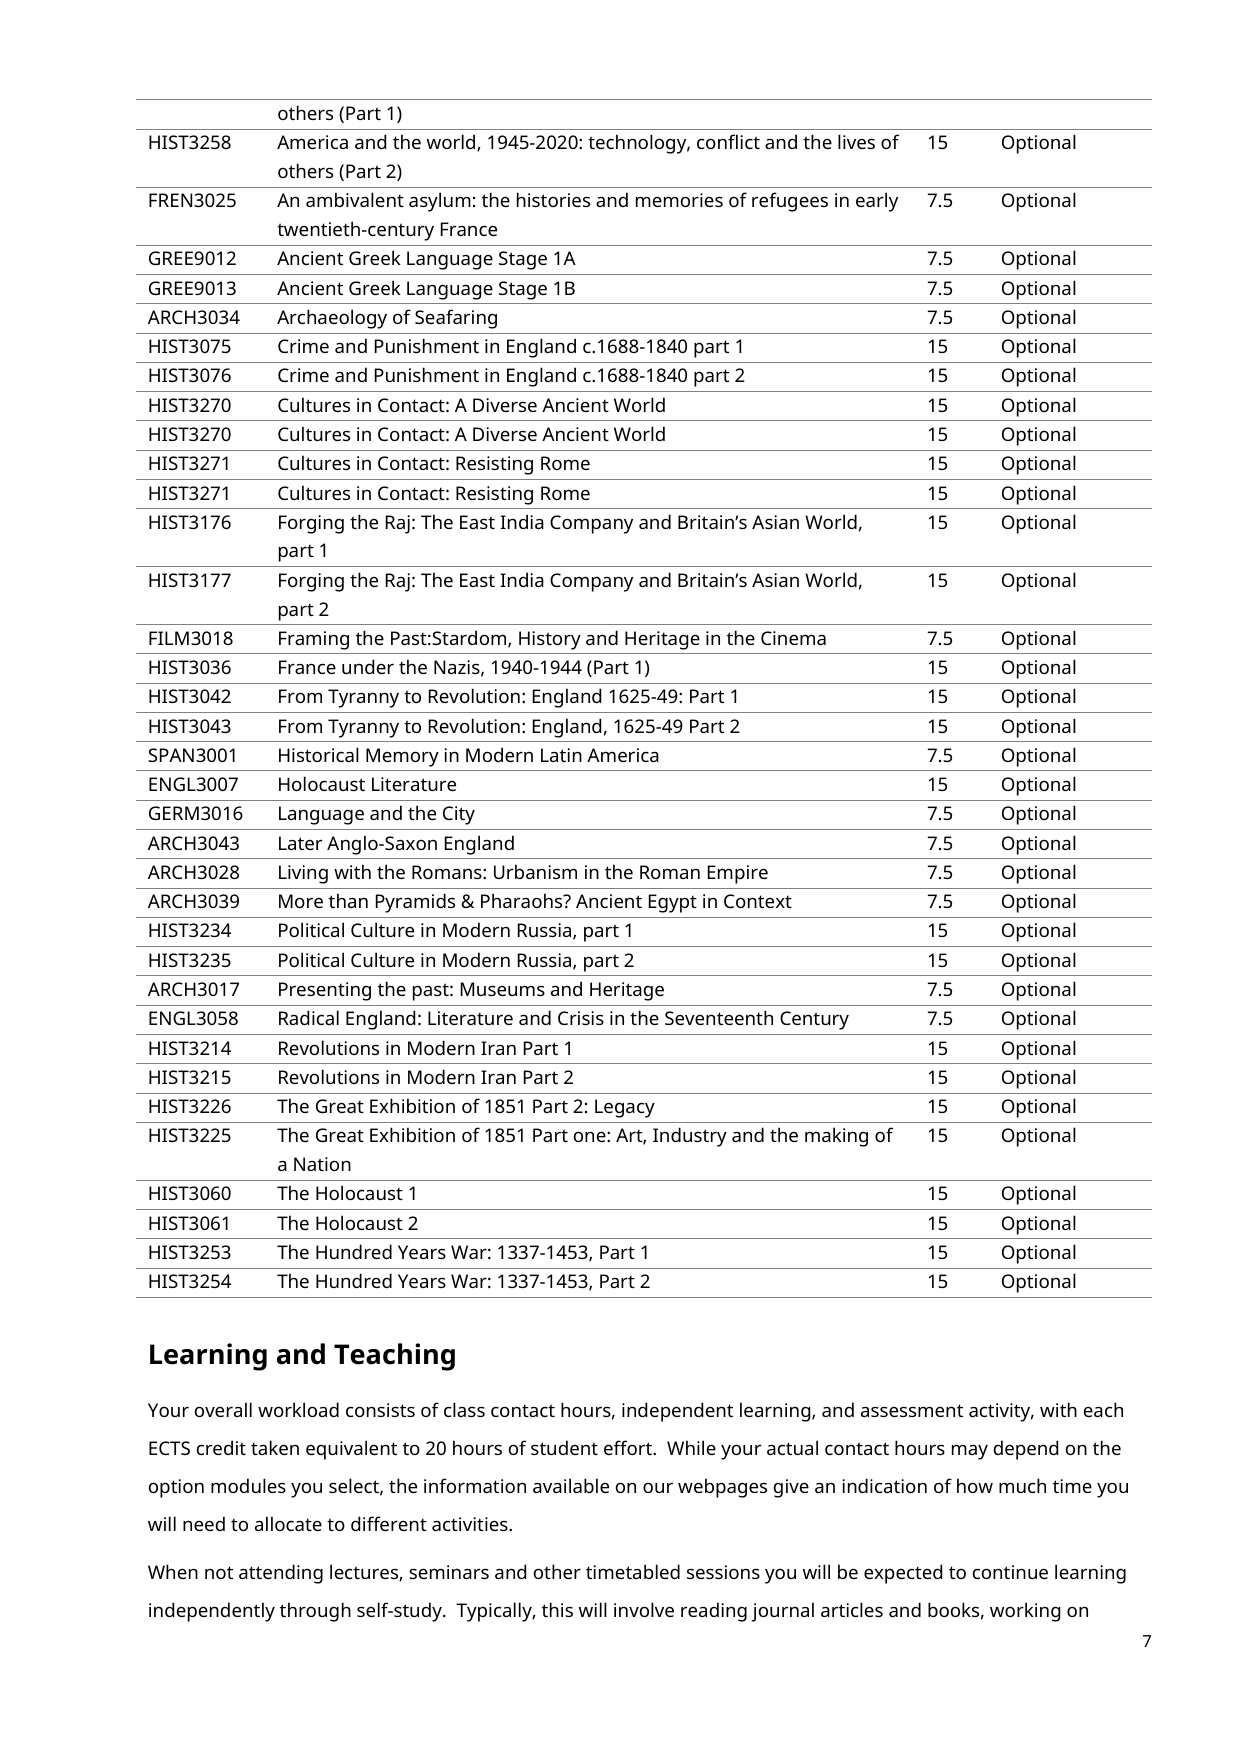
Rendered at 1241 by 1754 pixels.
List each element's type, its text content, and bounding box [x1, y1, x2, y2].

text Your overall workload consists of class contact hours, independent learning, and assessment activity, with each ECTS credit taken equivalent to 20 hours of student effort. While your actual contact hours may depend on the option modules you select, the information available on our webpages give an indication of how much time you will need to allocate to different activities. [148, 1397, 1152, 1537]
table_cell ARCH3039 [136, 889, 266, 917]
table_cell 15 [916, 713, 989, 741]
table_cell HIST3036 [136, 654, 266, 683]
table_cell ENGL3058 [136, 1006, 266, 1034]
table_cell Optional [989, 1064, 1152, 1092]
table_cell HIST3225 [136, 1123, 266, 1180]
table_cell 15 [916, 1181, 989, 1209]
table_cell Optional [989, 947, 1152, 975]
table_cell The Holocaust 1 [266, 1181, 916, 1209]
table_cell Optional [989, 304, 1152, 332]
table_cell [989, 100, 1152, 128]
table_cell Cultures in Contact: A Diverse Ancient World [266, 421, 916, 449]
table_cell 15 [916, 334, 989, 362]
table_cell Forging the Raj: The East India Company and Britain’s Asian World, part 2 [266, 567, 916, 624]
table_cell 7.5 [916, 889, 989, 917]
table_cell 7.5 [916, 801, 989, 829]
table_cell HIST3254 [136, 1269, 266, 1297]
table_cell Optional [989, 1094, 1152, 1122]
table_cell The Hundred Years War: 1337-1453, Part 1 [266, 1239, 916, 1267]
table_cell Cultures in Contact: A Diverse Ancient World [266, 392, 916, 420]
table_cell The Holocaust 2 [266, 1210, 916, 1238]
table_cell HIST3235 [136, 947, 266, 975]
table_cell Language and the City [266, 801, 916, 829]
table_cell Optional [989, 275, 1152, 303]
table_cell Crime and Punishment in England c.1688-1840 part 2 [266, 363, 916, 391]
table_cell HIST3042 [136, 684, 266, 712]
table_cell 15 [916, 654, 989, 683]
table_cell Later Anglo-Saxon England [266, 830, 916, 858]
table_cell 7.5 [916, 1006, 989, 1034]
table_cell HIST3076 [136, 363, 266, 391]
table_cell Optional [989, 1035, 1152, 1063]
table_cell Political Culture in Modern Russia, part 2 [266, 947, 916, 975]
table_cell Optional [989, 771, 1152, 800]
table_cell Historical Memory in Modern Latin America [266, 742, 916, 770]
table_cell More than Pyramids & Pharaohs? Ancient Egypt in Context [266, 889, 916, 917]
table_cell ARCH3034 [136, 304, 266, 332]
table_cell HIST3061 [136, 1210, 266, 1238]
table_cell 15 [916, 480, 989, 508]
table_cell Optional [989, 1123, 1152, 1180]
table_cell Optional [989, 509, 1152, 566]
table_cell HIST3253 [136, 1239, 266, 1267]
table_cell 7.5 [916, 275, 989, 303]
subtitle Learning and Teaching [148, 1335, 1152, 1372]
table_cell Revolutions in Modern Iran Part 1 [266, 1035, 916, 1063]
table_cell HIST3271 [136, 451, 266, 479]
table_cell Cultures in Contact: Resisting Rome [266, 480, 916, 508]
table_cell From Tyranny to Revolution: England 1625-49: Part 1 [266, 684, 916, 712]
table_cell 15 [916, 1269, 989, 1297]
table_cell Optional [989, 130, 1152, 187]
table_cell HIST3043 [136, 713, 266, 741]
table_cell 7.5 [916, 304, 989, 332]
table_cell The Great Exhibition of 1851 Part one: Art, Industry and the making of a Nation [266, 1123, 916, 1180]
table_cell 15 [916, 567, 989, 624]
table_cell 15 [916, 1094, 989, 1122]
table_cell 15 [916, 451, 989, 479]
table_cell 15 [916, 947, 989, 975]
table_cell The Hundred Years War: 1337-1453, Part 2 [266, 1269, 916, 1297]
table_cell Ancient Greek Language Stage 1A [266, 246, 916, 274]
table_cell America and the world, 1945-2020: technology, conflict and the lives of others (Part 2) [266, 130, 916, 187]
table_cell 15 [916, 684, 989, 712]
table_cell FILM3018 [136, 625, 266, 653]
table_cell Optional [989, 1239, 1152, 1267]
table_cell FREN3025 [136, 188, 266, 244]
table_cell 15 [916, 1239, 989, 1267]
table_cell 7.5 [916, 188, 989, 244]
table_cell HIST3270 [136, 421, 266, 449]
table_cell 7.5 [916, 625, 989, 653]
table_cell 15 [916, 1123, 989, 1180]
table_cell HIST3060 [136, 1181, 266, 1209]
table_cell 15 [916, 130, 989, 187]
table_cell Cultures in Contact: Resisting Rome [266, 451, 916, 479]
table_cell Optional [989, 334, 1152, 362]
table_cell GREE9013 [136, 275, 266, 303]
table_cell HIST3226 [136, 1094, 266, 1122]
table_cell Optional [989, 625, 1152, 653]
table_cell ENGL3007 [136, 771, 266, 800]
table_cell The Great Exhibition of 1851 Part 2: Legacy [266, 1094, 916, 1122]
table_cell Optional [989, 1210, 1152, 1238]
table_cell 7.5 [916, 246, 989, 274]
table_cell HIST3075 [136, 334, 266, 362]
table_cell Optional [989, 830, 1152, 858]
table_cell Optional [989, 188, 1152, 244]
table_cell Optional [989, 363, 1152, 391]
table_cell Optional [989, 713, 1152, 741]
table_cell Optional [989, 859, 1152, 887]
table_cell 15 [916, 363, 989, 391]
table_cell ARCH3017 [136, 976, 266, 1004]
text When not attending lectures, seminars and other timetabled sessions you will be expected to continue learning independently through self-study. Typically, this will involve reading journal articles and books, working on [148, 1559, 1152, 1623]
table_cell 15 [916, 918, 989, 946]
table_cell others (Part 1) [266, 100, 916, 128]
table_cell 15 [916, 421, 989, 449]
table_cell Forging the Raj: The East India Company and Britain’s Asian World, part 1 [266, 509, 916, 566]
table_cell HIST3176 [136, 509, 266, 566]
table_cell Optional [989, 1269, 1152, 1297]
table_cell [916, 100, 989, 128]
table_cell Optional [989, 654, 1152, 683]
table_cell Optional [989, 246, 1152, 274]
table_cell GERM3016 [136, 801, 266, 829]
table_cell Radical England: Literature and Crisis in the Seventeenth Century [266, 1006, 916, 1034]
table_cell HIST3177 [136, 567, 266, 624]
table_cell Archaeology of Seafaring [266, 304, 916, 332]
table_cell Optional [989, 801, 1152, 829]
table_cell Optional [989, 421, 1152, 449]
table_cell 15 [916, 771, 989, 800]
table_cell Crime and Punishment in England c.1688-1840 part 1 [266, 334, 916, 362]
table_cell HIST3271 [136, 480, 266, 508]
table_cell Optional [989, 480, 1152, 508]
table_cell Revolutions in Modern Iran Part 2 [266, 1064, 916, 1092]
table_cell ARCH3043 [136, 830, 266, 858]
table_cell Framing the Past:Stardom, History and Heritage in the Cinema [266, 625, 916, 653]
table_cell Optional [989, 742, 1152, 770]
table_cell HIST3270 [136, 392, 266, 420]
table_cell An ambivalent asylum: the histories and memories of refugees in early twentieth-century France [266, 188, 916, 244]
table_cell Optional [989, 1181, 1152, 1209]
table_cell Political Culture in Modern Russia, part 1 [266, 918, 916, 946]
table_cell Optional [989, 1006, 1152, 1034]
table_cell SPAN3001 [136, 742, 266, 770]
table_cell 15 [916, 1210, 989, 1238]
table_cell 7.5 [916, 830, 989, 858]
table_cell 7.5 [916, 859, 989, 887]
table_cell 7.5 [916, 976, 989, 1004]
table_cell From Tyranny to Revolution: England, 1625-49 Part 2 [266, 713, 916, 741]
table_cell Optional [989, 684, 1152, 712]
table_cell Holocaust Literature [266, 771, 916, 800]
table_cell Presenting the past: Museums and Heritage [266, 976, 916, 1004]
table_cell ARCH3028 [136, 859, 266, 887]
table_cell Optional [989, 392, 1152, 420]
table_cell HIST3258 [136, 130, 266, 187]
table_cell Ancient Greek Language Stage 1B [266, 275, 916, 303]
table_cell HIST3215 [136, 1064, 266, 1092]
table_cell 15 [916, 1035, 989, 1063]
table_cell 15 [916, 1064, 989, 1092]
table_cell 7.5 [916, 742, 989, 770]
table_cell GREE9012 [136, 246, 266, 274]
table_cell HIST3234 [136, 918, 266, 946]
table_cell Optional [989, 889, 1152, 917]
table_cell Optional [989, 976, 1152, 1004]
table_cell Optional [989, 567, 1152, 624]
table_cell Living with the Romans: Urbanism in the Roman Empire [266, 859, 916, 887]
table_cell HIST3214 [136, 1035, 266, 1063]
table_cell [136, 100, 266, 128]
table_cell 15 [916, 392, 989, 420]
table_cell 15 [916, 509, 989, 566]
table_cell Optional [989, 918, 1152, 946]
table_cell Optional [989, 451, 1152, 479]
table_cell France under the Nazis, 1940-1944 (Part 1) [266, 654, 916, 683]
